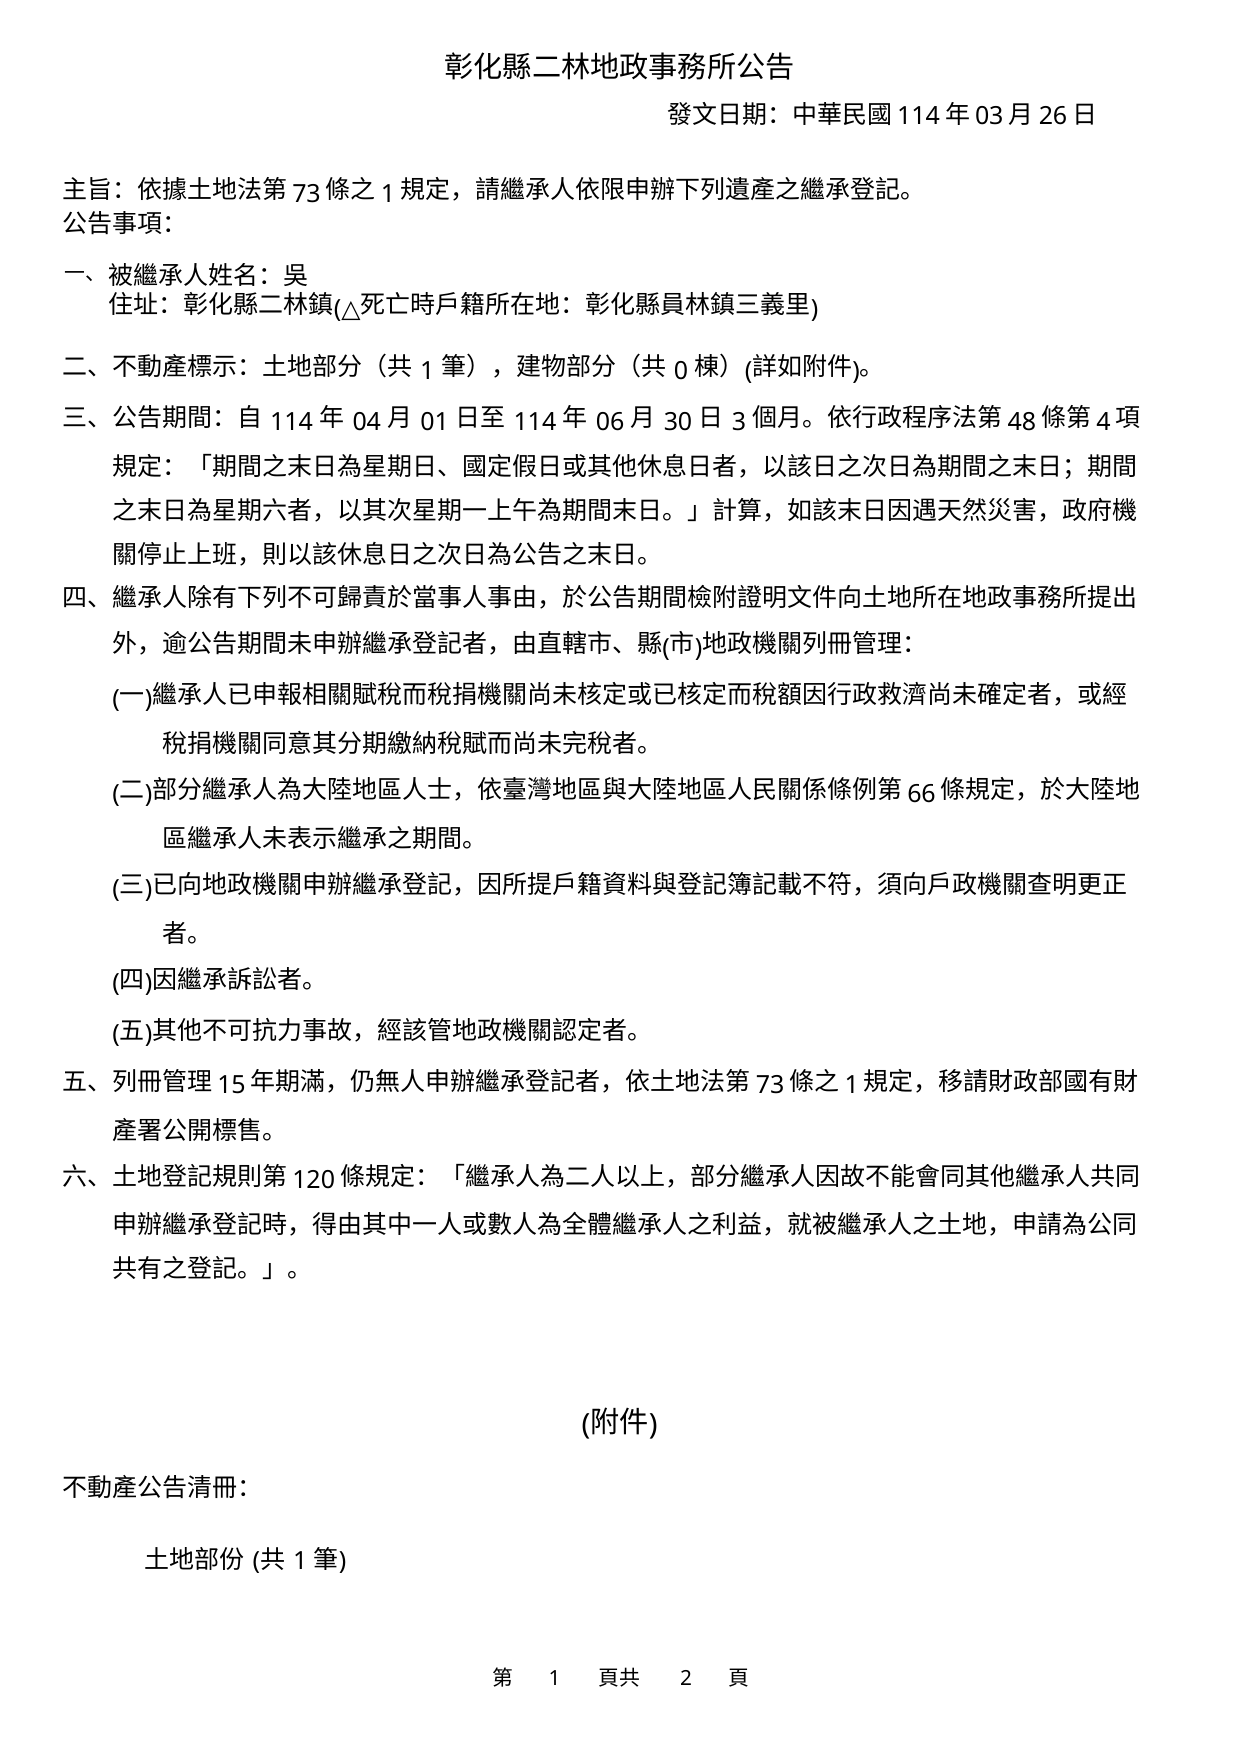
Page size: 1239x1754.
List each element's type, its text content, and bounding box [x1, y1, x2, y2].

table_cell [667, 135, 718, 176]
table_cell [0, 312, 62, 353]
table_cell [523, 1598, 585, 1657]
table_header [718, 0, 759, 41]
table_cell 發文日期：中華民國114年03月26日 [667, 95, 1177, 135]
table_cell [0, 1598, 62, 1657]
table_cell [585, 1352, 653, 1392]
table_cell [653, 135, 667, 176]
table_header [759, 0, 1177, 41]
table_cell [0, 353, 62, 1352]
table_cell [1177, 353, 1239, 1352]
table_cell [109, 1598, 482, 1657]
table_cell [523, 1352, 585, 1392]
table_cell [759, 135, 1177, 176]
table_cell [62, 95, 109, 135]
table_cell [483, 95, 523, 135]
table_cell [1177, 261, 1239, 312]
table_cell 頁 [718, 1658, 759, 1698]
table_cell 2 [653, 1658, 718, 1698]
table_cell [1177, 1392, 1239, 1453]
table_cell 不動產公告清冊： [62, 1454, 1177, 1526]
table_cell [62, 1658, 109, 1698]
table_cell [1177, 216, 1239, 261]
table_header [0, 0, 62, 41]
table_cell 頁共 [585, 1658, 653, 1698]
table_cell [109, 1352, 482, 1392]
table_cell [1177, 1352, 1239, 1392]
table_cell [483, 1598, 523, 1657]
table_cell [62, 312, 109, 353]
table_cell [483, 135, 523, 176]
table_cell [653, 1352, 667, 1392]
table_cell [0, 261, 62, 312]
table_cell [1177, 1658, 1239, 1698]
table_cell [0, 135, 62, 176]
table_cell [1177, 1526, 1239, 1597]
table_cell [667, 1598, 718, 1657]
table_cell [523, 135, 585, 176]
table_cell [109, 95, 482, 135]
table_cell [62, 135, 109, 176]
table_cell [1177, 95, 1239, 135]
table_cell 主旨：依據土地法第73條之1規定，請繼承人依限申辦下列遺產之繼承登記。 公告事項： [62, 176, 1177, 261]
table_cell [0, 1658, 62, 1698]
table_cell [759, 1658, 1177, 1698]
table_cell [653, 1598, 667, 1657]
table_cell [483, 1352, 523, 1392]
table_header [523, 0, 585, 41]
table_cell [653, 95, 667, 135]
table_header [483, 0, 523, 41]
table_cell 土地部份 (共 1 筆) [62, 1526, 1177, 1597]
table_cell [62, 1352, 109, 1392]
table_cell [1177, 176, 1239, 216]
table_header [109, 0, 482, 41]
table_cell 二、不動產標示：土地部分（共 1 筆），建物部分（共 0 棟）(詳如附件)。 三、公告期間：自 114 年 04 月 01 日至 114 年 06 月 30 日 3 個月。依行政程序法第48條第4項 規定：「期間之末日為星期日、國定假日或其他休息日者，以該日之次日為期間之末日；期間 之末日為星期六者，以其次星期一上午為期間末日。」計算，如該末日因遇天然災害，政府機 關停止上班，則以該休息日之次日為公告之末日。 四、繼承人除有下列不可歸責於當事人事由，於公告期間檢附證明文件向土地所在地政事務所提出 外，逾公告期間未申辦繼承登記者，由直轄市、縣(市)地政機關列冊管理： (一)繼承人已申報相關賦稅而稅捐機關尚未核定或已核定而稅額因行政救濟尚未確定者，或經 稅捐機關同意其分期繳納稅賦而尚未完稅者。 (二)部分繼承人為大陸地區人士，依臺灣地區與大陸地區人民關係條例第66條規定，於大陸地 區繼承人未表示繼承之期間。 (三)已向地政機關申辦繼承登記，因所提戶籍資料與登記簿記載不符，須向戶政機關查明更正 者。 (四)因繼承訴訟者。 (五)其他不可抗力事故，經該管地政機關認定者。 五、列冊管理15年期滿，仍無人申辦繼承登記者，依土地法第73條之1規定，移請財政部國有財 產署公開標售。 六、土地登記規則第120條規定：「繼承人為二人以上，部分繼承人因故不能會同其他繼承人共同 申辦繼承登記時，得由其中一人或數人為全體繼承人之利益，就被繼承人之土地，申請為公同 共有之登記。」。 [62, 353, 1177, 1352]
table_cell [1177, 1598, 1239, 1657]
table_cell [109, 1658, 482, 1698]
table_cell (附件) [62, 1392, 1177, 1453]
table_cell [585, 95, 653, 135]
table_cell [0, 41, 62, 94]
table_cell [0, 1392, 62, 1453]
table_cell [667, 1352, 718, 1392]
table_cell [718, 135, 759, 176]
table_cell [523, 95, 585, 135]
table_header [653, 0, 667, 41]
table_cell [1177, 135, 1239, 176]
table_cell 第 [483, 1658, 523, 1698]
table_cell [585, 1598, 653, 1657]
table_cell 一、 [62, 261, 109, 312]
table_cell [718, 1598, 759, 1657]
table_cell [0, 1454, 62, 1526]
table_cell [0, 216, 62, 261]
table_cell [0, 1526, 62, 1597]
table_cell [1177, 41, 1239, 94]
table_cell [109, 135, 482, 176]
table_header [585, 0, 653, 41]
table_header [1177, 0, 1239, 41]
table_header [62, 0, 109, 41]
table_cell 被繼承人姓名：吳 住址：彰化縣二林鎮(△死亡時戶籍所在地：彰化縣員林鎮三義里) [109, 261, 1177, 353]
table_cell [759, 1598, 1177, 1657]
table_cell [1177, 1454, 1239, 1526]
table_header [667, 0, 718, 41]
table_cell [718, 1352, 759, 1392]
table_cell [0, 176, 62, 216]
table_cell [759, 1352, 1177, 1392]
table_cell 彰化縣二林地政事務所公告 [62, 41, 1177, 94]
table_cell [1177, 312, 1239, 353]
table_cell 1 [523, 1658, 585, 1698]
table_cell [62, 1598, 109, 1657]
table_cell [585, 135, 653, 176]
table_cell [0, 95, 62, 135]
table_cell [0, 1352, 62, 1392]
